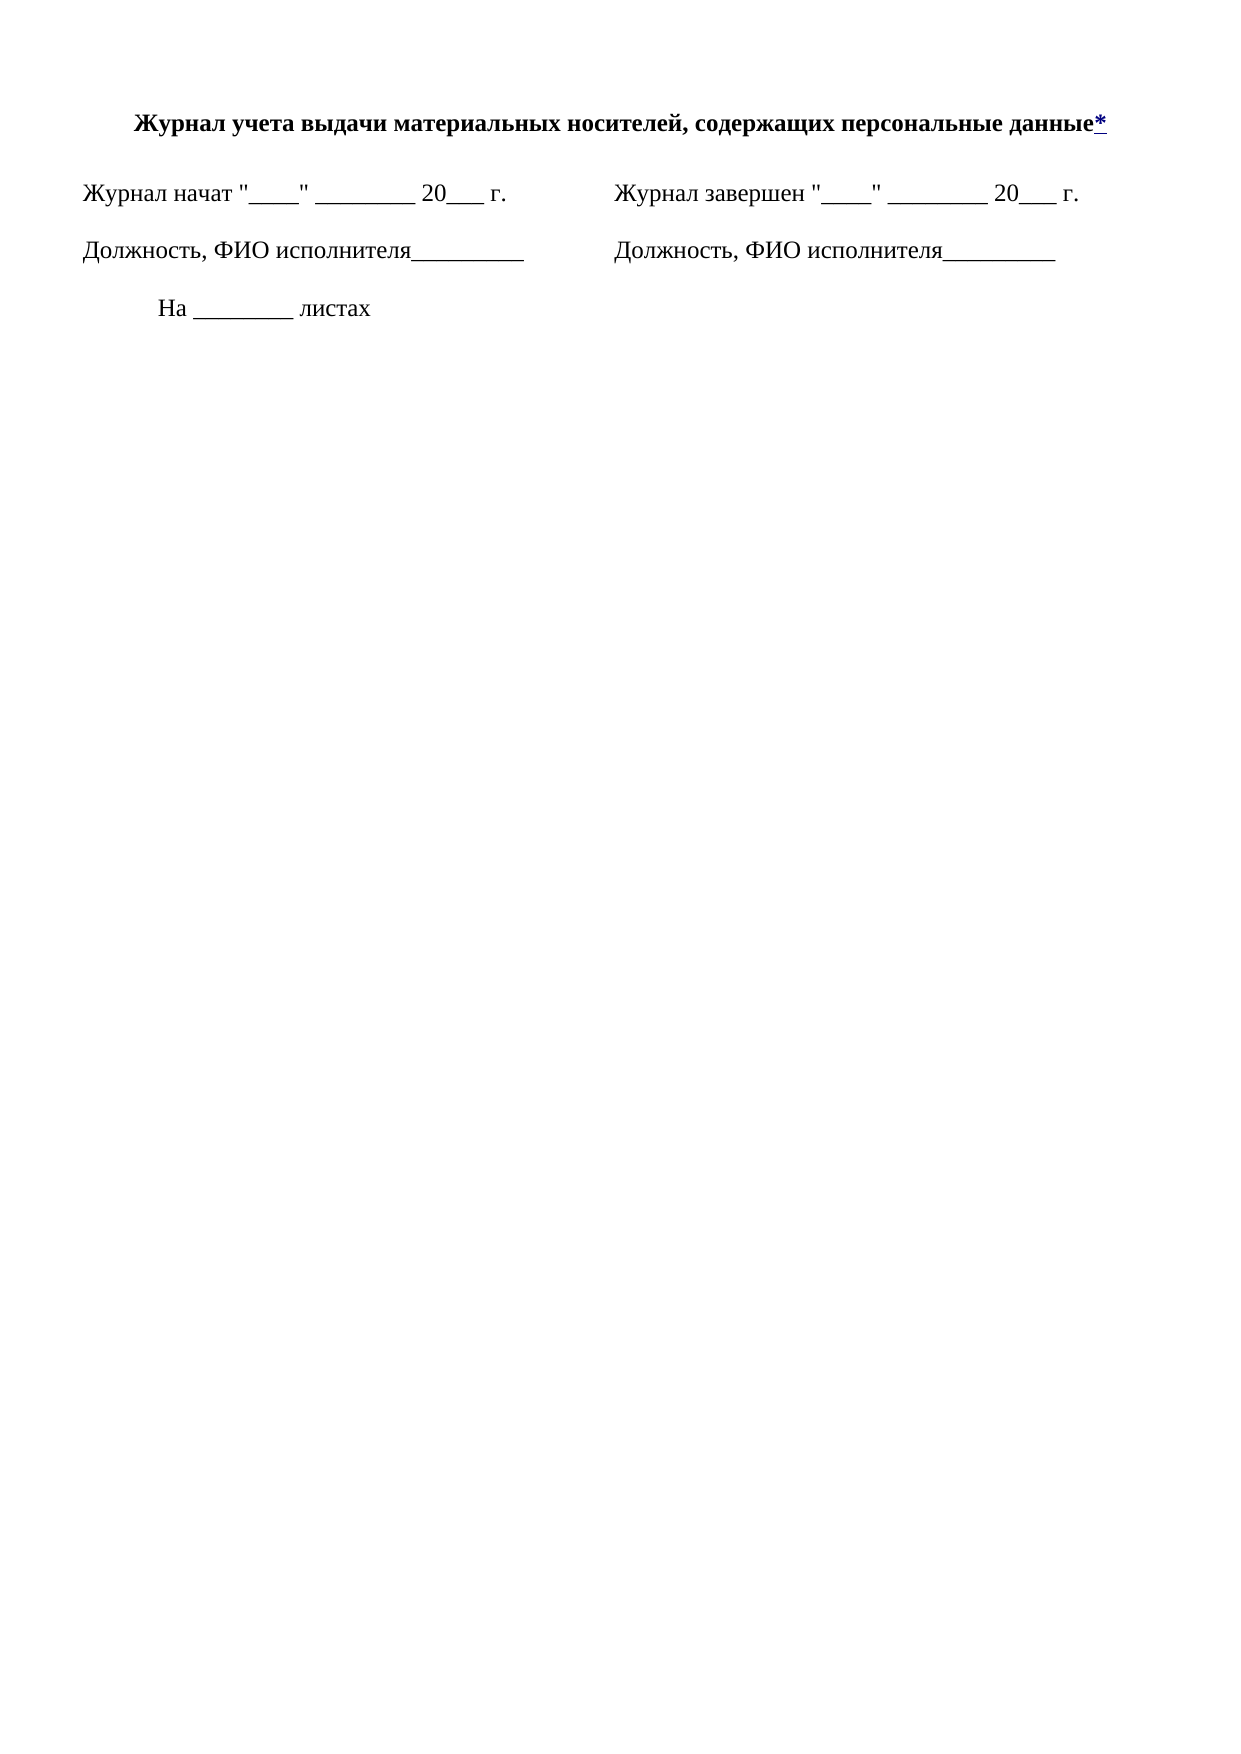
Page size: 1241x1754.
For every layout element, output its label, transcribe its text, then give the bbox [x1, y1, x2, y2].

text На ________ листах [83, 293, 1157, 321]
subtitle Журнал учета выдачи материальных носителей, содержащих персональные данные* [83, 108, 1157, 136]
table_header Журнал начат "____" ________ 20___ г. Должность, ФИО исполнителя_________ [83, 178, 614, 264]
table_header Журнал завершен "____" ________ 20___ г. Должность, ФИО исполнителя_________ [614, 178, 1163, 264]
